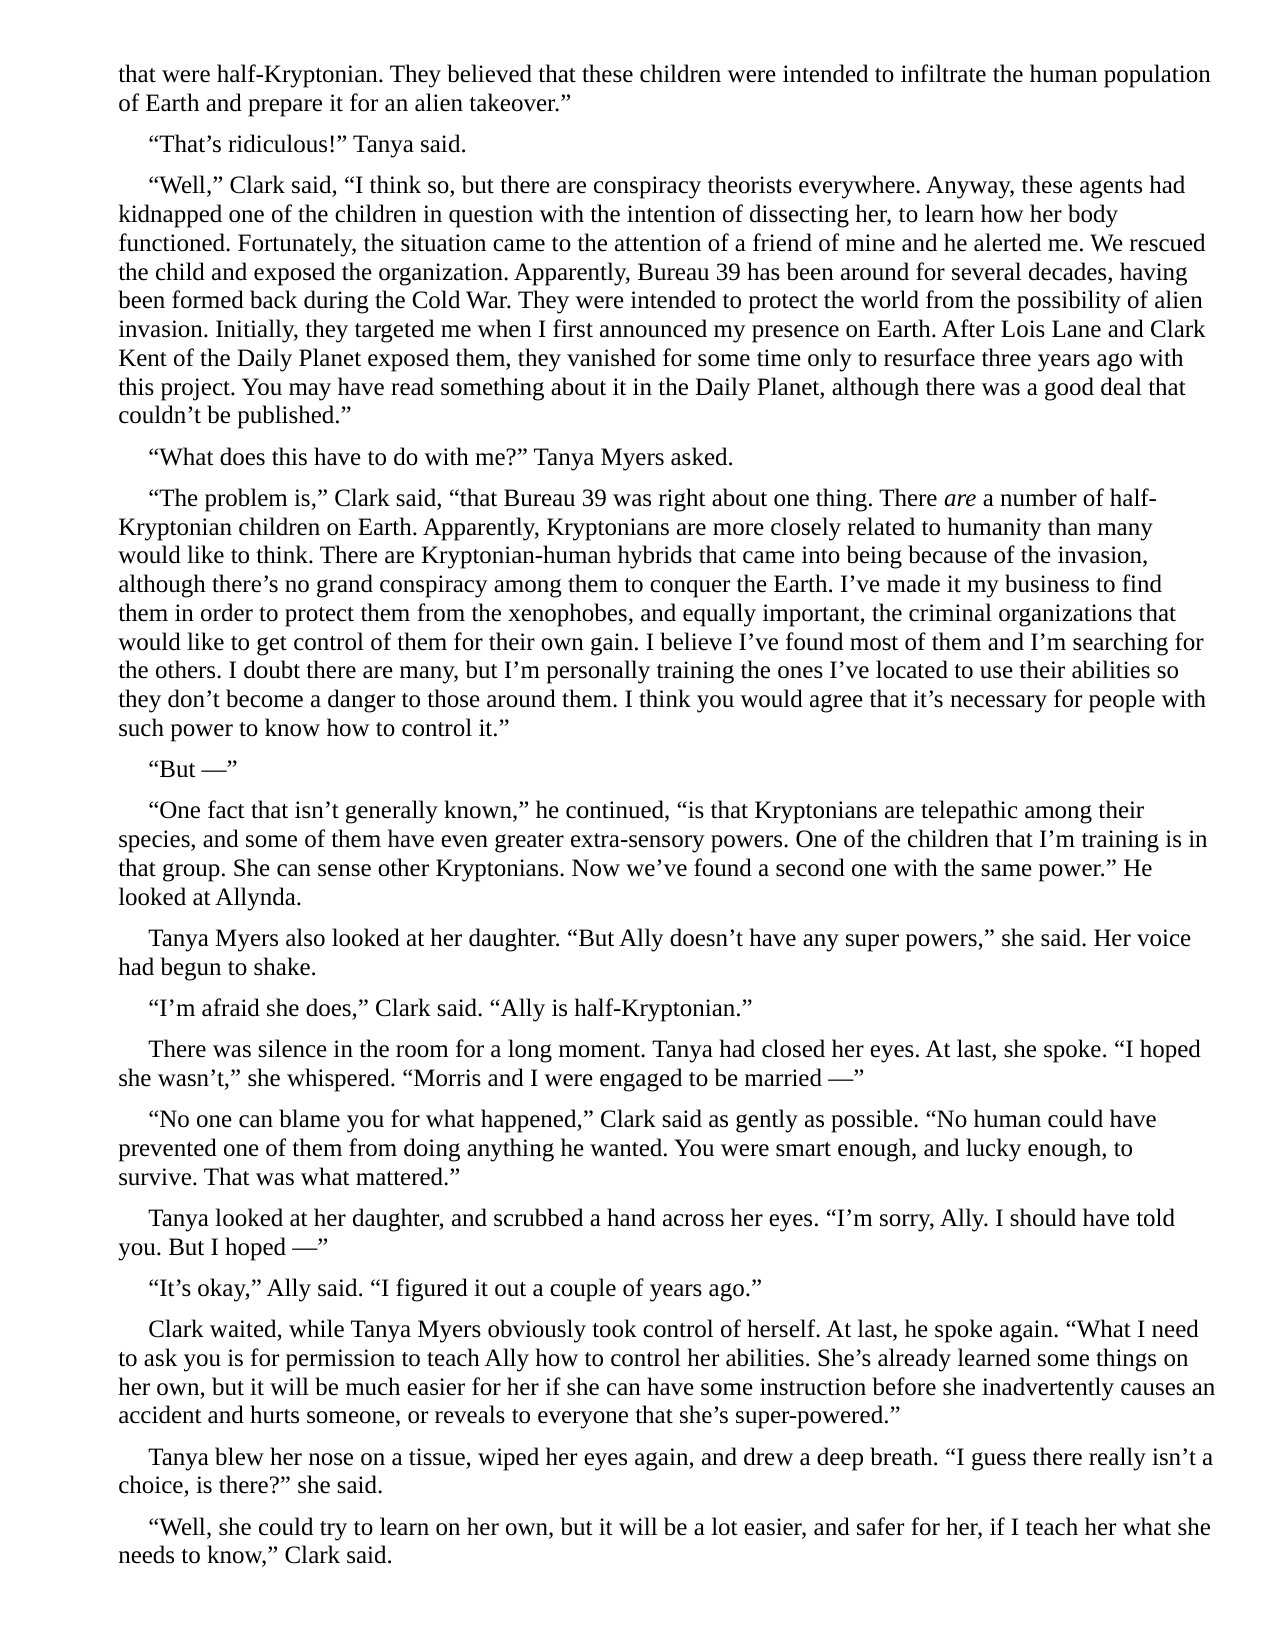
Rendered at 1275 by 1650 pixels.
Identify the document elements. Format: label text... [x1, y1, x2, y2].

text Tanya looked at her daughter, and scrubbed a hand across her eyes. “I’m sorry, Ally. I should have told you. But I hoped —” [118, 1203, 1216, 1260]
text “I’m afraid she does,” Clark said. “Ally is half-Kryptonian.” [118, 993, 1216, 1022]
text Clark waited, while Tanya Myers obviously took control of herself. At last, he spoke again. “What I need to ask you is for permission to teach Ally how to control her abilities. She’s already learned some things on her own, but it will be much easier for her if she can have some instruction before she inadvertently causes an accident and hurts someone, or reveals to everyone that she’s super-powered.” [118, 1314, 1216, 1429]
text “The problem is,” Clark said, “that Bureau 39 was right about one thing. There are a number of half-Kryptonian children on Earth. Apparently, Kryptonians are more closely related to humanity than many would like to think. There are Kryptonian-human hybrids that came into being because of the invasion, although there’s no grand conspiracy among them to conquer the Earth. I’ve made it my business to find them in order to protect them from the xenophobes, and equally important, the criminal organizations that would like to get control of them for their own gain. I believe I’ve found most of them and I’m searching for the others. I doubt there are many, but I’m personally training the ones I’ve located to use their abilities so they don’t become a danger to those around them. I think you would agree that it’s necessary for people with such power to know how to control it.” [118, 483, 1216, 742]
text “Well,” Clark said, “I think so, but there are conspiracy theorists everywhere. Anyway, these agents had kidnapped one of the children in question with the intention of dissecting her, to learn how her body functioned. Fortunately, the situation came to the attention of a friend of mine and he alerted me. We rescued the child and exposed the organization. Apparently, Bureau 39 has been around for several decades, having been formed back during the Cold War. They were intended to protect the world from the possibility of alien invasion. Initially, they targeted me when I first announced my presence on Earth. After Lois Lane and Clark Kent of the Daily Planet exposed them, they vanished for some time only to resurface three years ago with this project. You may have read something about it in the Daily Planet, although there was a good deal that couldn’t be published.” [118, 170, 1216, 429]
text “That’s ridiculous!” Tanya said. [118, 129, 1216, 158]
text “No one can blame you for what happened,” Clark said as gently as possible. “No human could have prevented one of them from doing anything he wanted. You were smart enough, and lucky enough, to survive. That was what mattered.” [118, 1104, 1216, 1190]
text that were half-Kryptonian. They believed that these children were intended to infiltrate the human population of Earth and prepare it for an alien takeover.” [118, 59, 1216, 117]
text Tanya Myers also looked at her daughter. “But Ally doesn’t have any super powers,” she said. Her voice had begun to shake. [118, 923, 1216, 980]
text Tanya blew her nose on a tissue, wiped her eyes again, and drew a deep breath. “I guess there really isn’t a choice, is there?” she said. [118, 1442, 1216, 1499]
text There was silence in the room for a long moment. Tanya had closed her eyes. At last, she spoke. “I hoped she wasn’t,” she whispered. “Morris and I were engaged to be married —” [118, 1034, 1216, 1092]
text “It’s okay,” Ally said. “I figured it out a couple of years ago.” [118, 1273, 1216, 1302]
text “One fact that isn’t generally known,” he continued, “is that Kryptonians are telepathic among their species, and some of them have even greater extra-sensory powers. One of the children that I’m training is in that group. She can sense other Kryptonians. Now we’ve found a second one with the same power.” He looked at Allynda. [118, 795, 1216, 910]
text “But —” [118, 754, 1216, 783]
text “Well, she could try to learn on her own, but it will be a lot easier, and safer for her, if I teach her what she needs to know,” Clark said. [118, 1512, 1216, 1569]
text “What does this have to do with me?” Tanya Myers asked. [118, 442, 1216, 470]
